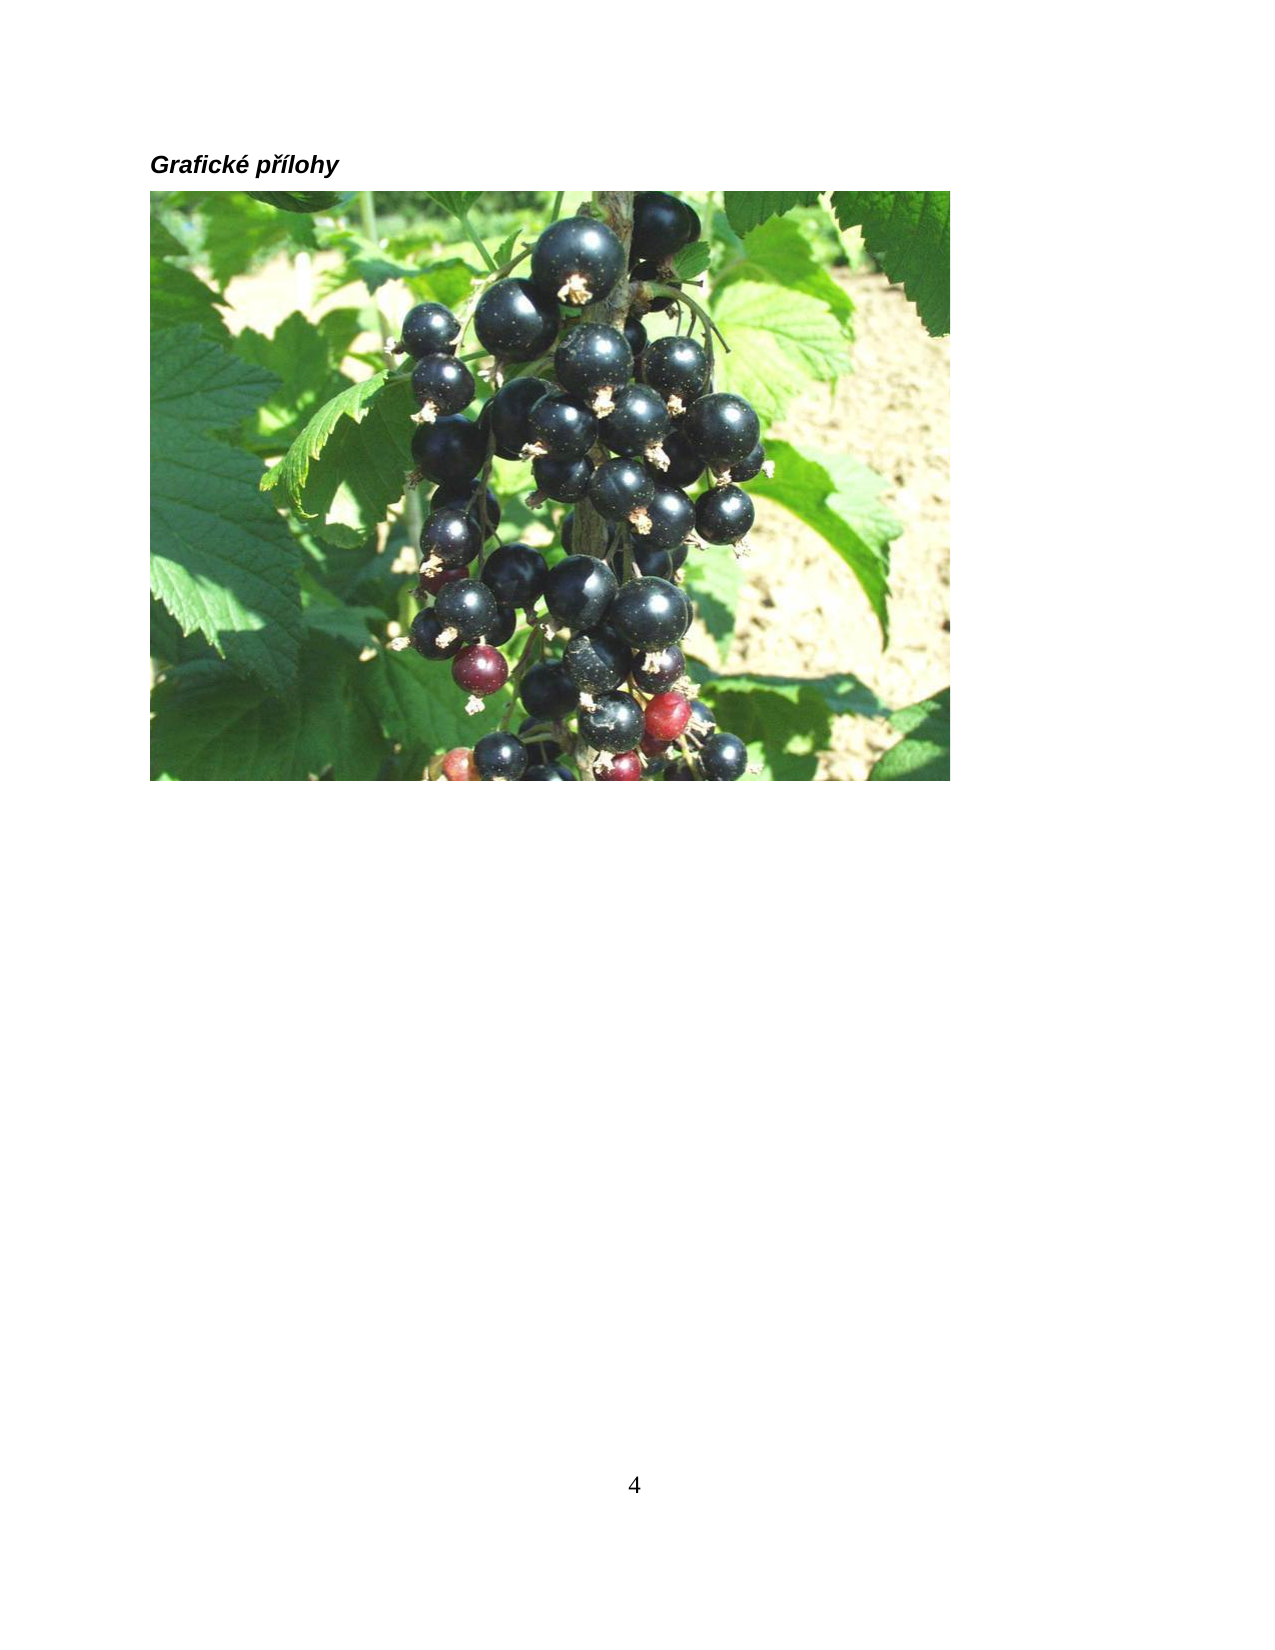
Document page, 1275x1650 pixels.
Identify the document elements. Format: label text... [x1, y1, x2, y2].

picture [150, 191, 951, 781]
subtitle Grafické přílohy [150, 150, 1125, 178]
